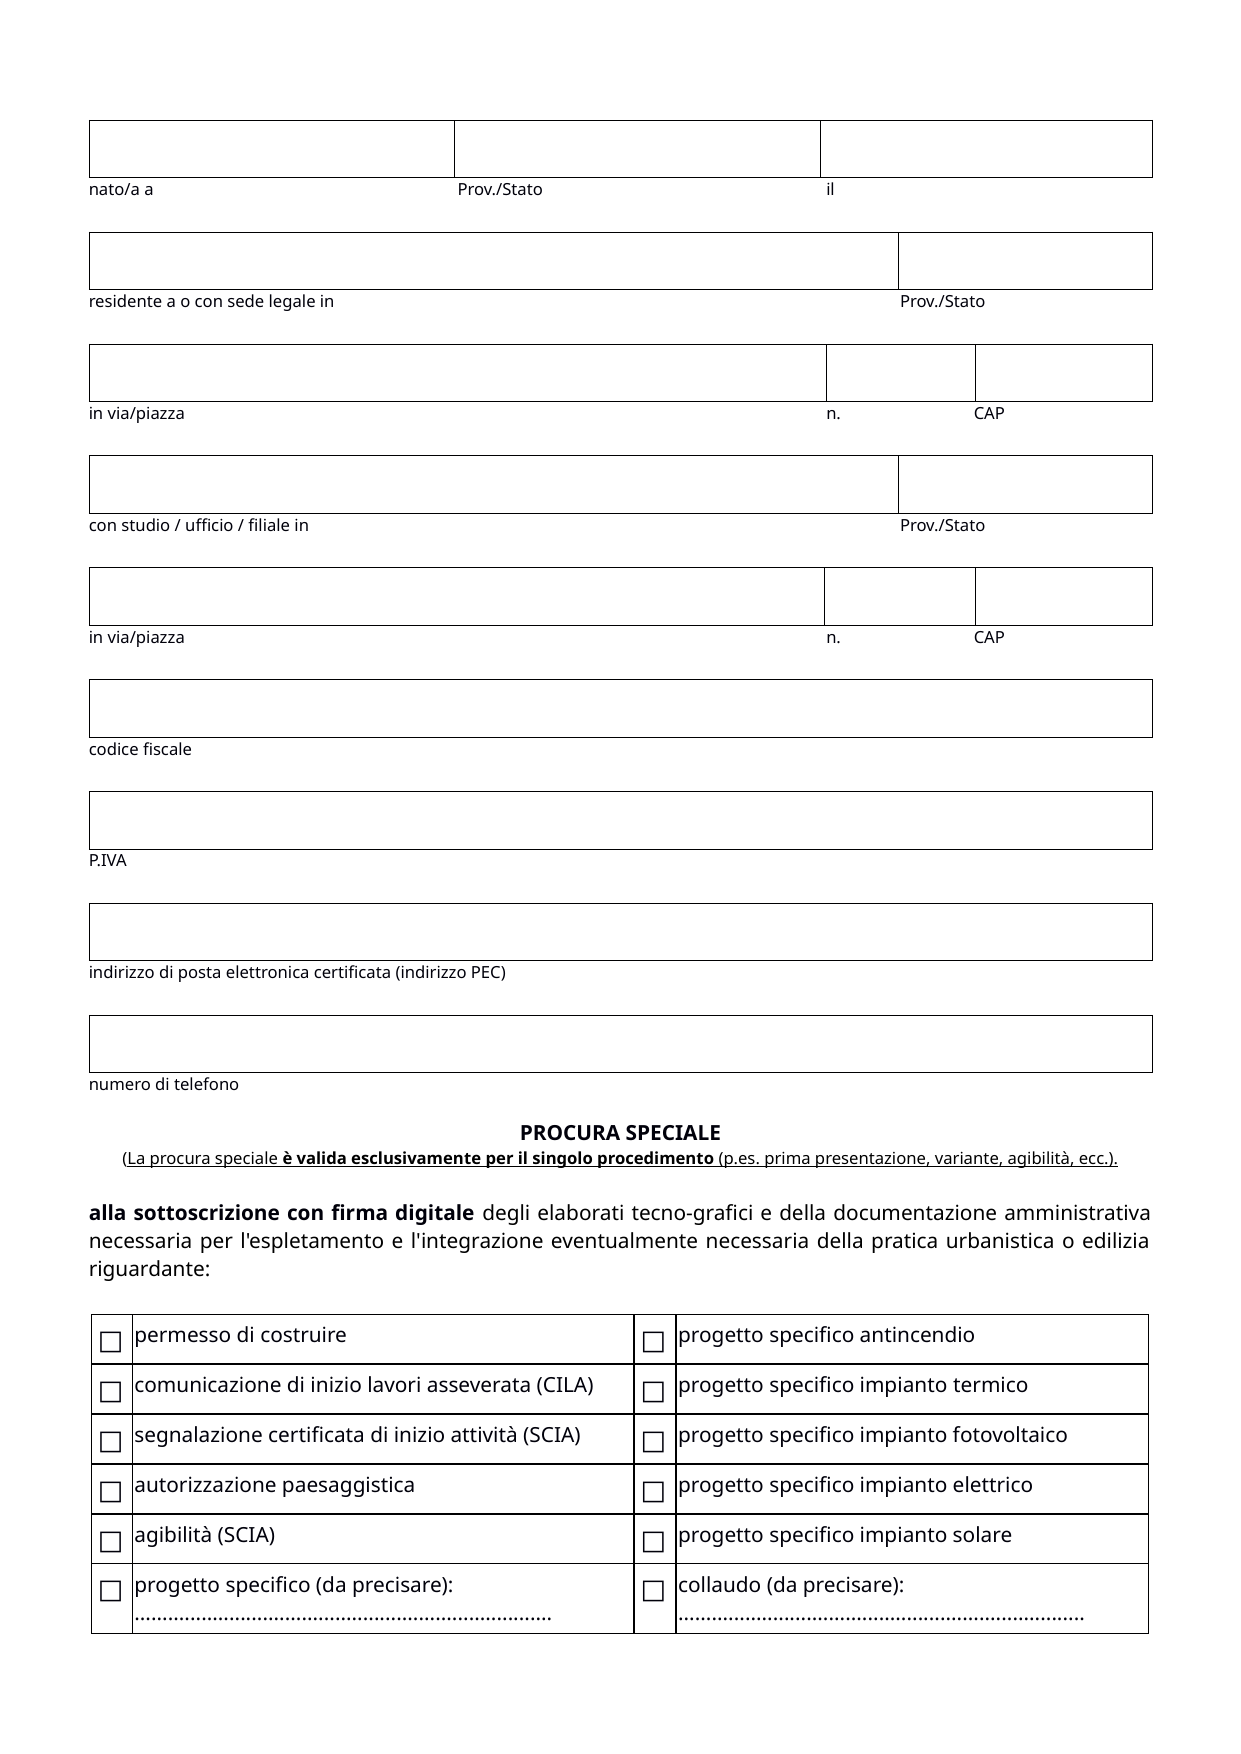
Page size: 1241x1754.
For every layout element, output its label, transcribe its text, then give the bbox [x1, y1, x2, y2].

table_header □ [635, 1315, 675, 1363]
text indirizzo di posta elettronica certificata (indirizzo PEC) [88, 961, 1152, 983]
text P.IVA [88, 850, 1152, 872]
table_header [899, 233, 1152, 289]
table_header [976, 568, 1152, 625]
table_header permesso di costruire [133, 1315, 633, 1363]
text nato/a a Prov./Stato il [88, 178, 1152, 200]
table_cell segnalazione certificata di inizio attività (SCIA) [133, 1415, 633, 1463]
table_header [827, 345, 975, 401]
table_cell □ [635, 1515, 675, 1563]
table_header [976, 345, 1152, 401]
table_cell □ [92, 1564, 132, 1633]
table_header □ [92, 1315, 132, 1363]
table_header [821, 121, 1152, 177]
text PROCURA SPECIALE [88, 1118, 1152, 1147]
table_header [899, 456, 1152, 513]
table_cell progetto specifico impianto solare [677, 1515, 1148, 1563]
text codice fiscale [88, 738, 1152, 760]
table_header [825, 568, 975, 625]
table_header [90, 345, 826, 401]
text in via/piazza n. CAP [88, 402, 1152, 424]
table_cell □ [92, 1515, 132, 1563]
table_cell collaudo (da precisare): ......................................................................... [677, 1564, 1148, 1633]
table_cell □ [92, 1465, 132, 1513]
table_header [90, 456, 898, 513]
table_cell autorizzazione paesaggistica [133, 1465, 633, 1513]
table_cell comunicazione di inizio lavori asseverata (CILA) [133, 1365, 633, 1413]
text alla sottoscrizione con firma digitale degli elaborati tecno-grafici e della documentazione amministrativa necessaria per l'espletamento e l'integrazione eventualmente necessaria della pratica urbanistica o edilizia riguardante: [88, 1198, 1152, 1283]
text in via/piazza n. CAP [88, 626, 1152, 648]
table_header [90, 233, 898, 289]
table_cell □ [635, 1465, 675, 1513]
text residente a o con sede legale in Prov./Stato [88, 290, 1152, 312]
table_cell □ [92, 1415, 132, 1463]
table_header progetto specifico antincendio [677, 1315, 1148, 1363]
text con studio / ufficio / filiale in Prov./Stato [88, 514, 1152, 536]
text numero di telefono [88, 1073, 1152, 1095]
table_cell progetto specifico impianto termico [677, 1365, 1148, 1413]
table_cell □ [635, 1365, 675, 1413]
table_header [90, 792, 1152, 848]
table_cell progetto specifico impianto fotovoltaico [677, 1415, 1148, 1463]
table_header [90, 1016, 1152, 1072]
table_header [90, 680, 1152, 737]
table_cell □ [92, 1365, 132, 1413]
text (La procura speciale è valida esclusivamente per il singolo procedimento (p.es. prima presentazione, variante, agibilità, ecc.). [88, 1147, 1152, 1169]
table_cell progetto specifico (da precisare): ........................................................................... [133, 1564, 633, 1633]
table_header [90, 121, 454, 177]
table_header [90, 904, 1152, 960]
table_cell □ [635, 1564, 675, 1633]
table_cell agibilità (SCIA) [133, 1515, 633, 1563]
table_header [455, 121, 820, 177]
table_cell □ [635, 1415, 675, 1463]
table_header [90, 568, 824, 625]
table_cell progetto specifico impianto elettrico [677, 1465, 1148, 1513]
